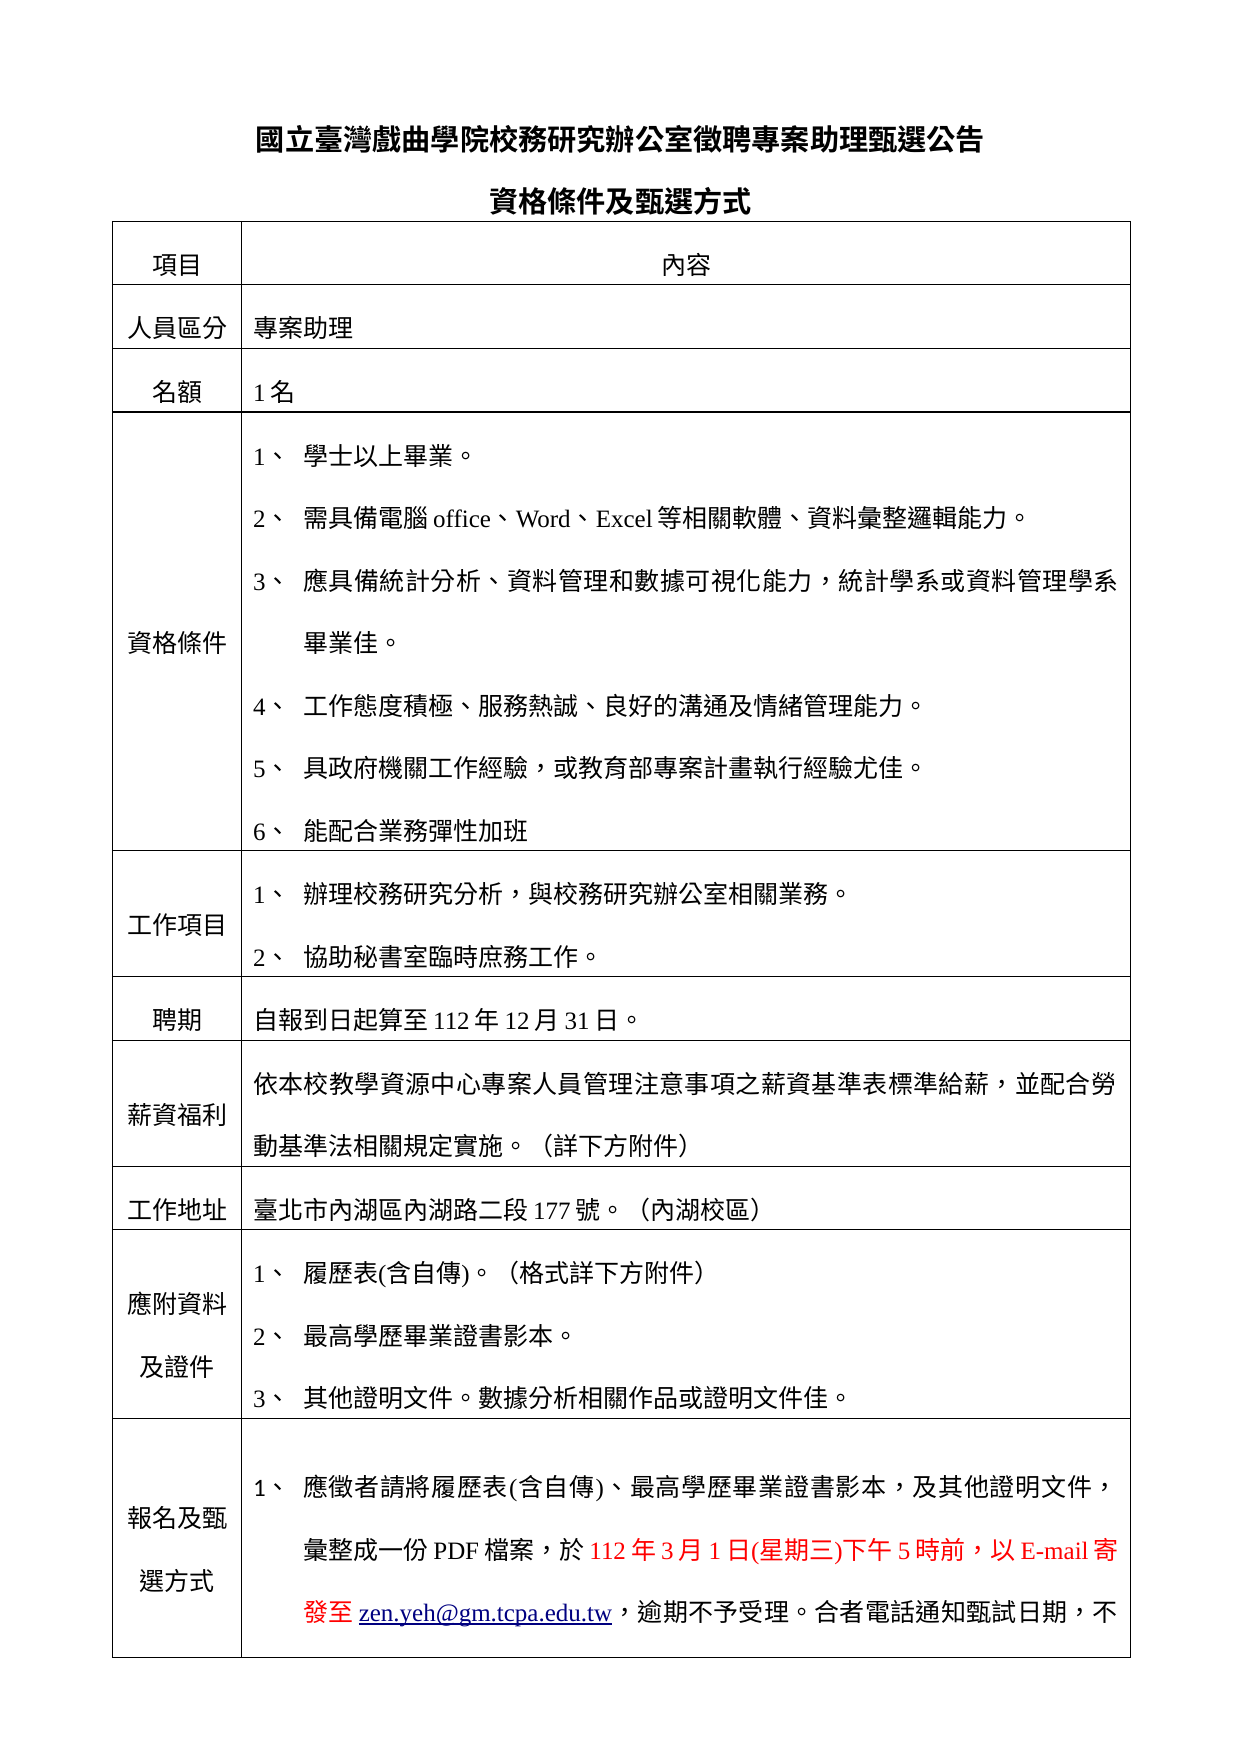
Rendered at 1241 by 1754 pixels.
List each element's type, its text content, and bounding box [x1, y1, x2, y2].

table_cell 報名及甄選方式 [113, 1419, 241, 1657]
table_cell 自報到日起算至112年12月31日。 [242, 977, 1130, 1039]
text 國立臺灣戲曲學院校務研究辦公室徵聘專案助理甄選公告 [112, 96, 1128, 158]
table_cell 應徵者請將履歷表(含自傳)、最高學歷畢業證書影本，及其他證明文件，彙整成一份PDF檔案，於112年3月1日(星期三)下午5時前，以E-mail寄發至zen.yeh@gm.tcpa.edu.tw，逾期不予受理。合者電話通知甄試日期，不合者恕不退件。 信件主旨請註明「應徵校務研究辦公室專案助理」。 聯絡人：葉獻仁，電話：(02)2796-2666#1104 [242, 1419, 1130, 1657]
table_cell 工作項目 [113, 851, 241, 976]
table_cell 1名 [242, 349, 1130, 411]
text 資格條件及甄選方式 [112, 158, 1128, 221]
table_cell 名額 [113, 349, 241, 411]
table_cell 薪資福利 [113, 1041, 241, 1166]
table_cell 應附資料及證件 [113, 1230, 241, 1418]
table_cell 工作地址 [113, 1167, 241, 1229]
table_cell 聘期 [113, 977, 241, 1039]
table_cell 學士以上畢業。 需具備電腦office、Word、Excel等相關軟體、資料彙整邏輯能力。 應具備統計分析、資料管理和數據可視化能力，統計學系或資料管理學系畢業佳。 工作態度積極、服務熱誠、良好的溝通及情緒管理能力。 具政府機關工作經驗，或教育部專案計畫執行經驗尤佳。 能配合業務彈性加班 [242, 413, 1130, 850]
table_cell 資格條件 [113, 413, 241, 850]
table_cell 專案助理 [242, 285, 1130, 348]
table_header 項目 [113, 222, 241, 284]
table_cell 辦理校務研究分析，與校務研究辦公室相關業務。 協助秘書室臨時庶務工作。 [242, 851, 1130, 976]
table_cell 履歷表(含自傳)。（格式詳下方附件） 最高學歷畢業證書影本。 其他證明文件。數據分析相關作品或證明文件佳。 [242, 1230, 1130, 1418]
table_header 內容 [242, 222, 1130, 284]
table_cell 人員區分 [113, 285, 241, 348]
table_cell 臺北市內湖區內湖路二段177號。（內湖校區） [242, 1167, 1130, 1229]
table_cell 依本校教學資源中心專案人員管理注意事項之薪資基準表標準給薪，並配合勞動基準法相關規定實施。（詳下方附件） [242, 1041, 1130, 1166]
